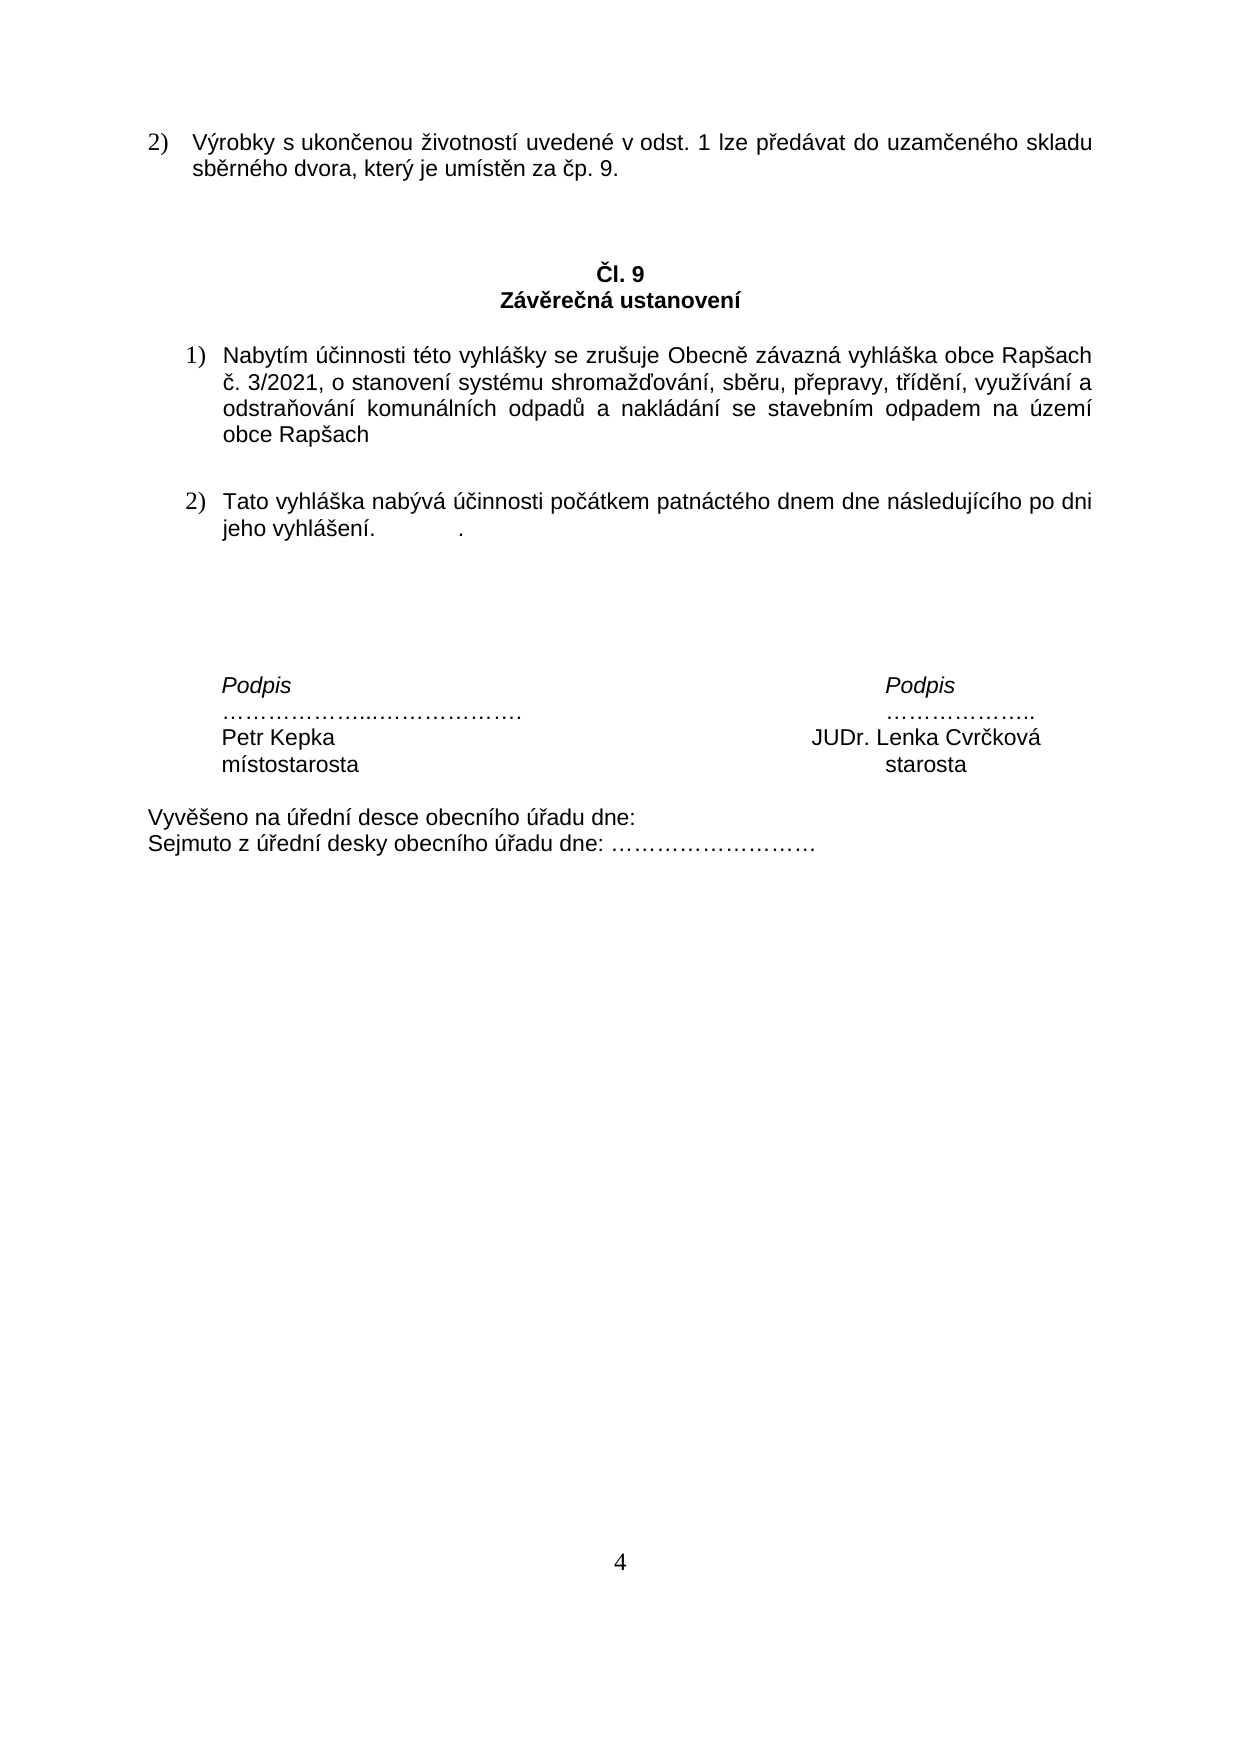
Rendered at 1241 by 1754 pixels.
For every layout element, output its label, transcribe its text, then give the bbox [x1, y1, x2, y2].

text Podpis Podpis [148, 672, 1092, 698]
text místostarosta starosta [221, 751, 1092, 777]
text Sejmuto z úřední desky obecního úřadu dne: ……………………… [148, 830, 1092, 856]
text Vyvěšeno na úřední desce obecního úřadu dne: [148, 803, 1092, 830]
list Nabytím účinnosti této vyhlášky se zrušuje Obecně závazná vyhláška obce Rapšach č. 3/2021, o stanovení systému shromažďování, sběru, přepravy, třídění, využívání a odstraňování komunálních odpadů a nakládání se stavebním odpadem na území obce Rapšach [185, 340, 1092, 448]
text Závěrečná ustanovení [148, 287, 1092, 313]
list Výrobky s ukončenou životností uvedené v odst. 1 lze předávat do uzamčeného skladu sběrného dvora, který je umístěn za čp. 9. [148, 127, 1092, 182]
text Čl. 9 [148, 261, 1092, 287]
text Petr Kepka JUDr. Lenka Cvrčková [148, 724, 1092, 751]
list Tato vyhláška nabývá účinnosti počátkem patnáctého dnem dne následujícího po dni jeho vyhlášení. . [185, 486, 1092, 542]
text ………………...………………. ……………….. [221, 698, 1092, 724]
